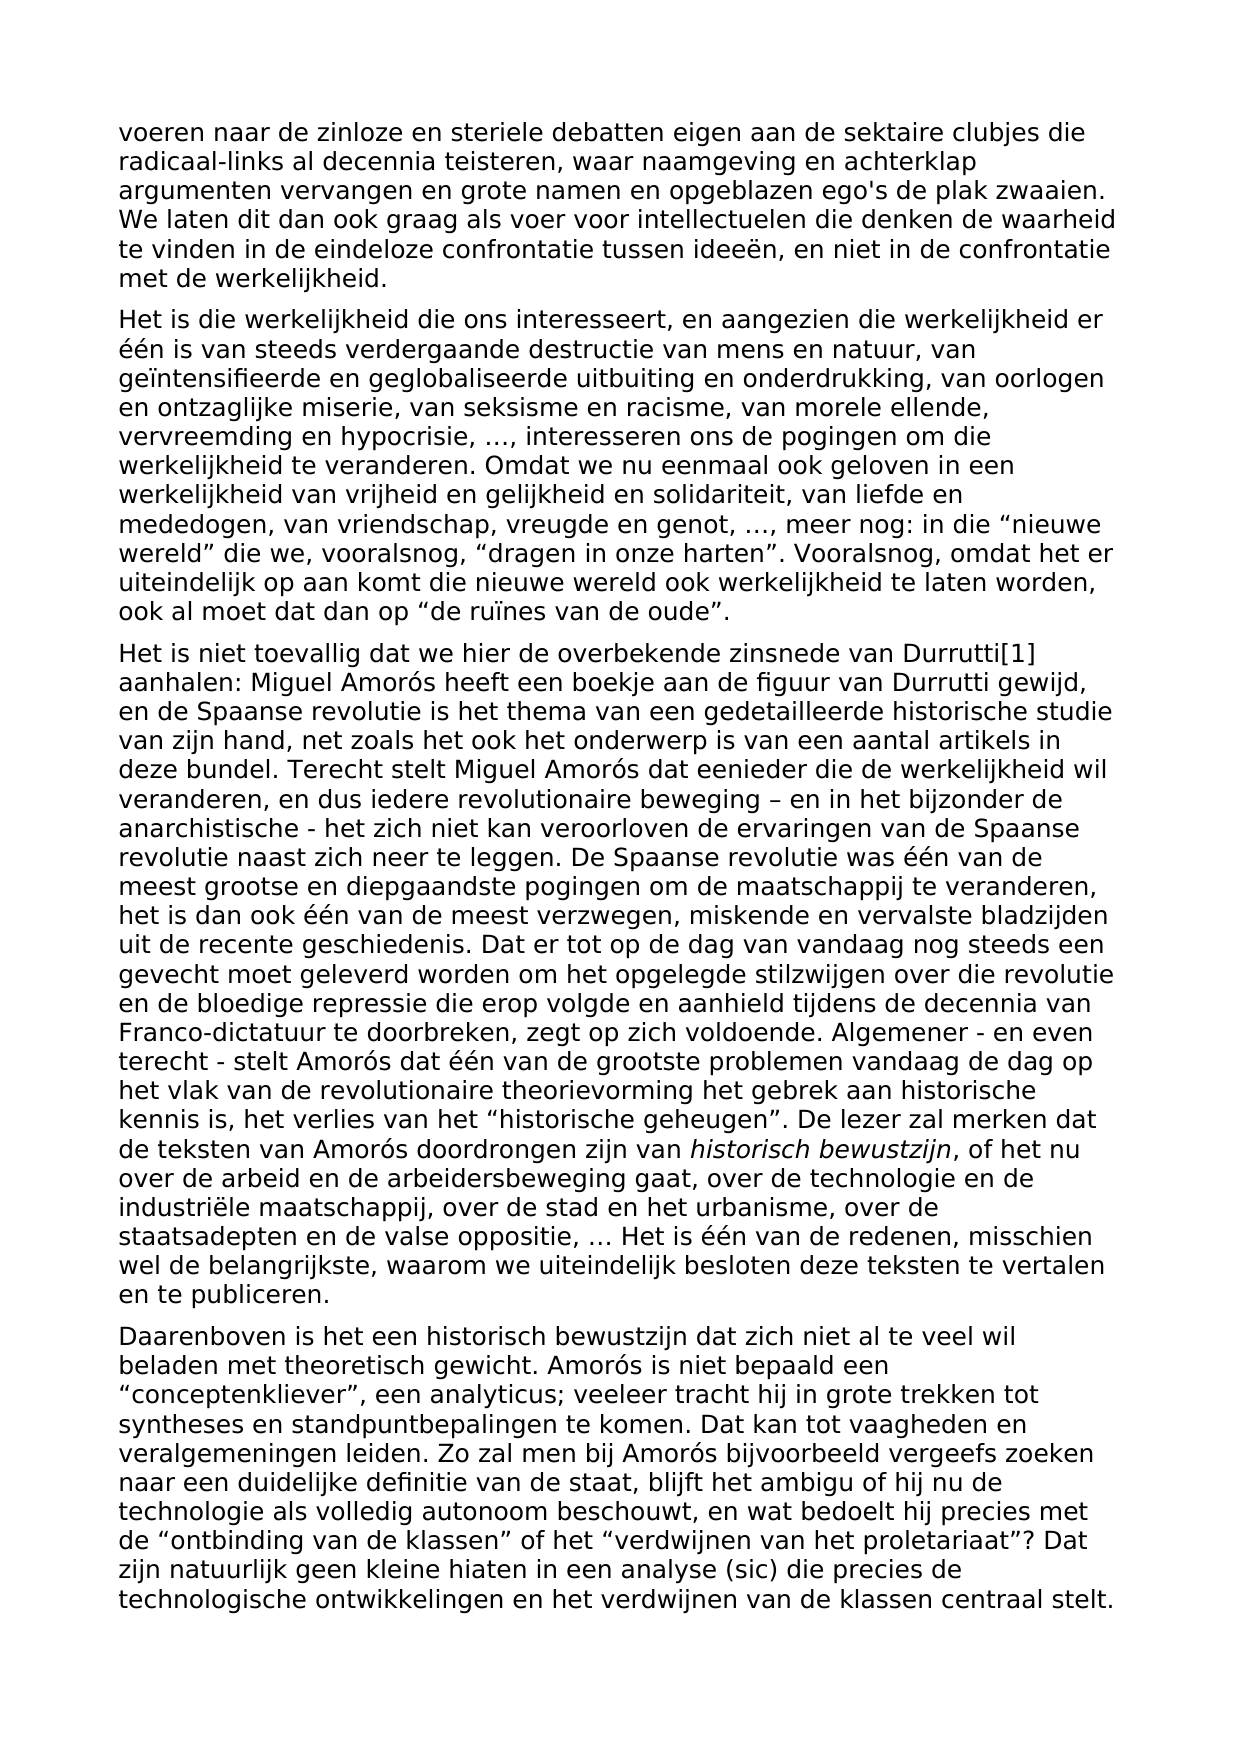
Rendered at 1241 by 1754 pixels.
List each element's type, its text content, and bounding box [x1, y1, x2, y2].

text voeren naar de zinloze en steriele debatten eigen aan de sektaire clubjes die radicaal-links al decennia teisteren, waar naamgeving en achterklap argumenten vervangen en grote namen en opgeblazen ego's de plak zwaaien. We laten dit dan ook graag als voer voor intellectuelen die denken de waarheid te vinden in de eindeloze confrontatie tussen ideeën, en niet in de confrontatie met de werkelijkheid. [118, 118, 1122, 293]
text Het is die werkelijkheid die ons interesseert, en aangezien die werkelijkheid er één is van steeds verdergaande destructie van mens en natuur, van geïntensifieerde en geglobaliseerde uitbuiting en onderdrukking, van oorlogen en ontzaglijke miserie, van seksisme en racisme, van morele ellende, vervreemding en hypocrisie, …, interesseren ons de pogingen om die werkelijkheid te veranderen. Omdat we nu eenmaal ook geloven in een werkelijkheid van vrijheid en gelijkheid en solidariteit, van liefde en mededogen, van vriendschap, vreugde en genot, …, meer nog: in die “nieuwe wereld” die we, vooralsnog, “dragen in onze harten”. Vooralsnog, omdat het er uiteindelijk op aan komt die nieuwe wereld ook werkelijkheid te laten worden, ook al moet dat dan op “de ruïnes van de oude”. [118, 306, 1122, 626]
text Daarenboven is het een historisch bewustzijn dat zich niet al te veel wil beladen met theoretisch gewicht. Amorós is niet bepaald een “conceptenkliever”, een analyticus; veeleer tracht hij in grote trekken tot syntheses en standpuntbepalingen te komen. Dat kan tot vaagheden en veralgemeningen leiden. Zo zal men bij Amorós bijvoorbeeld vergeefs zoeken naar een duidelijke definitie van de staat, blijft het ambigu of hij nu de technologie als volledig autonoom beschouwt, en wat bedoelt hij precies met de “ontbinding van de klassen” of het “verdwijnen van het proletariaat”? Dat zijn natuurlijk geen kleine hiaten in een analyse (sic) die precies de technologische ontwikkelingen en het verdwijnen van de klassen centraal stelt. [118, 1322, 1122, 1614]
text Het is niet toevallig dat we hier de overbekende zinsnede van Durrutti[1] aanhalen: Miguel Amorós heeft een boekje aan de figuur van Durrutti gewijd, en de Spaanse revolutie is het thema van een gedetailleerde historische studie van zijn hand, net zoals het ook het onderwerp is van een aantal artikels in deze bundel. Terecht stelt Miguel Amorós dat eenieder die de werkelijkheid wil veranderen, en dus iedere revolutionaire beweging – en in het bijzonder de anarchistische - het zich niet kan veroorloven de ervaringen van de Spaanse revolutie naast zich neer te leggen. De Spaanse revolutie was één van de meest grootse en diepgaandste pogingen om de maatschappij te veranderen, het is dan ook één van de meest verzwegen, miskende en vervalste bladzijden uit de recente geschiedenis. Dat er tot op de dag van vandaag nog steeds een gevecht moet geleverd worden om het opgelegde stilzwijgen over die revolutie en de bloedige repressie die erop volgde en aanhield tijdens de decennia van Franco-dictatuur te doorbreken, zegt op zich voldoende. Algemener - en even terecht - stelt Amorós dat één van de grootste problemen vandaag de dag op het vlak van de revolutionaire theorievorming het gebrek aan historische kennis is, het verlies van het “historische geheugen”. De lezer zal merken dat de teksten van Amorós doordrongen zijn van historisch bewustzijn, of het nu over de arbeid en de arbeidersbeweging gaat, over de technologie en de industriële maatschappij, over de stad en het urbanisme, over de staatsadepten en de valse oppositie, … Het is één van de redenen, misschien wel de belangrijkste, waarom we uiteindelijk besloten deze teksten te vertalen en te publiceren. [118, 639, 1122, 1310]
